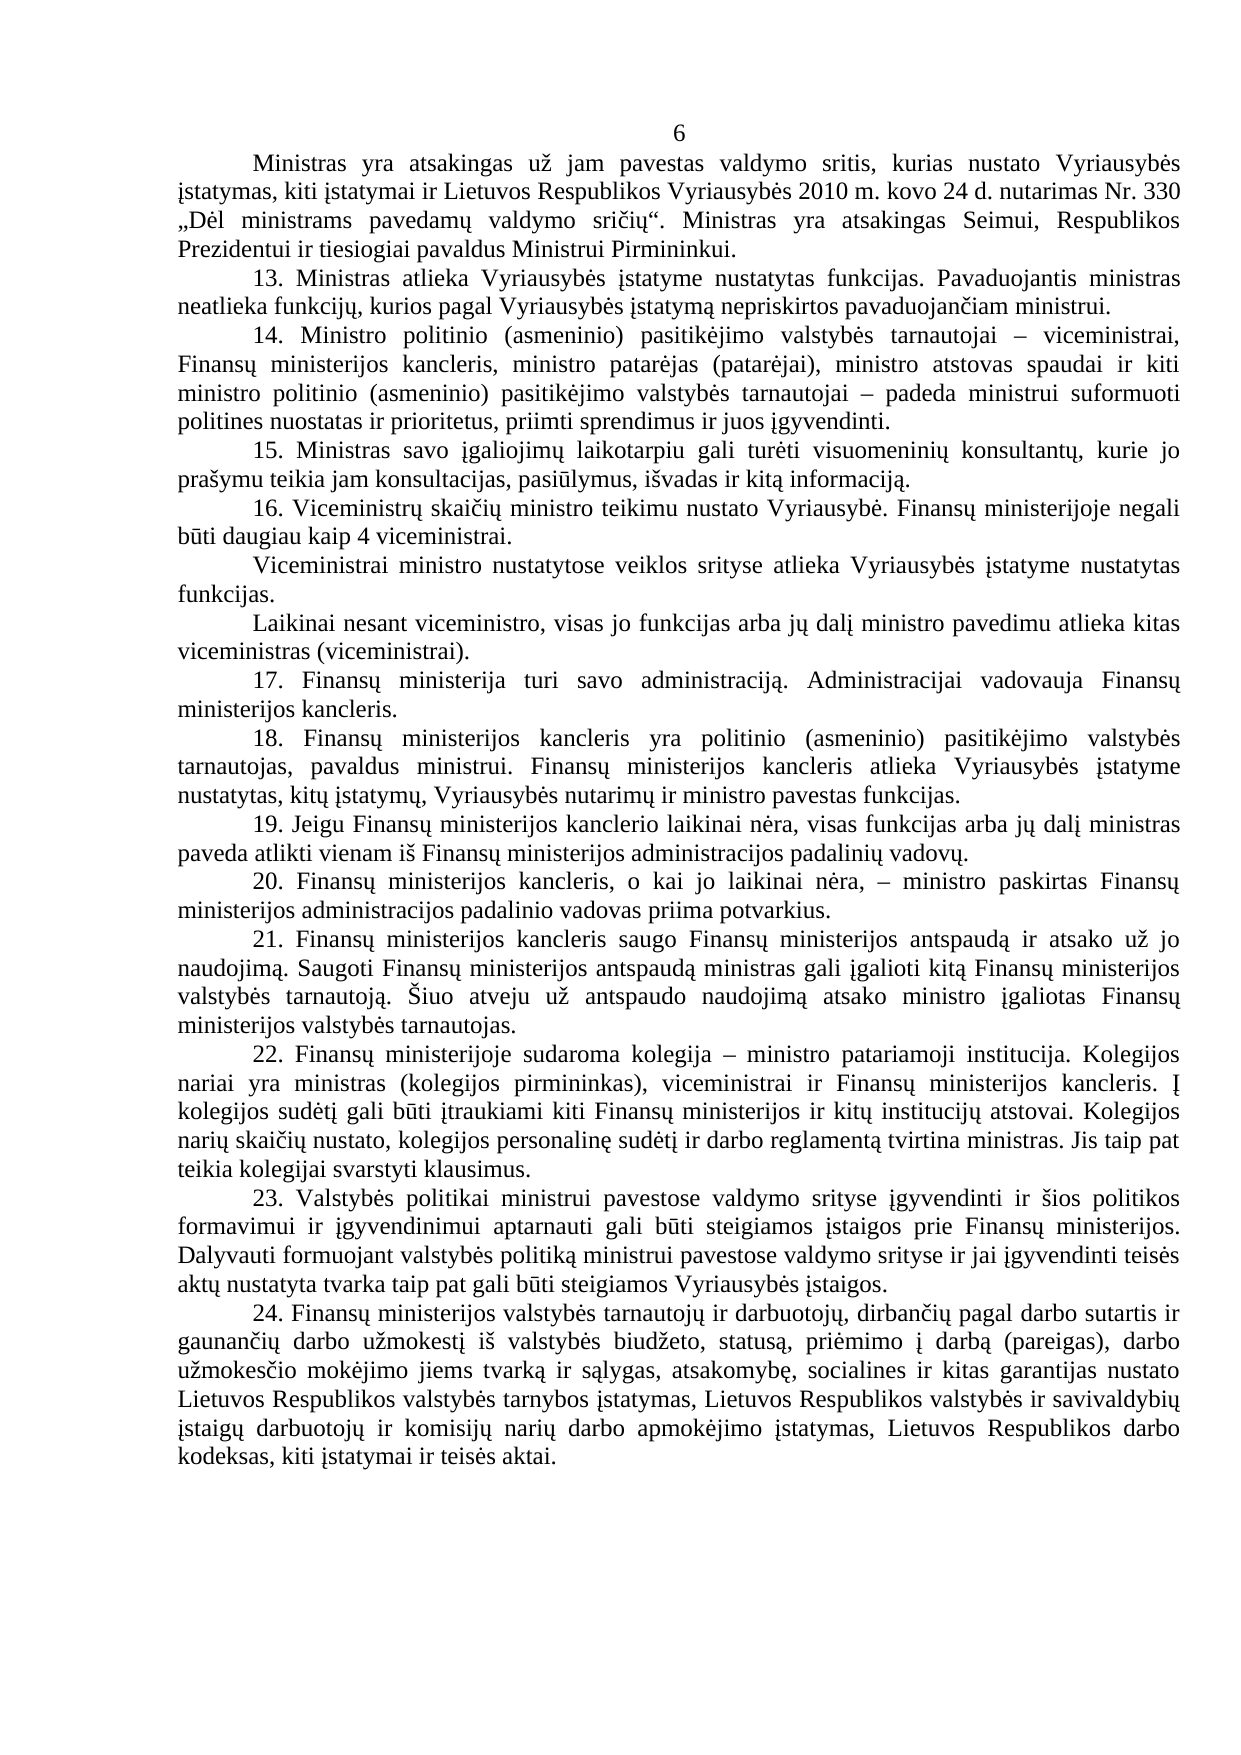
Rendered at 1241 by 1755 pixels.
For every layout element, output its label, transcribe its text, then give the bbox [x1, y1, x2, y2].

text 18. Finansų ministerijos kancleris yra politinio (asmeninio) pasitikėjimo valstybės tarnautojas, pavaldus ministrui. Finansų ministerijos kancleris atlieka Vyriausybės įstatyme nustatytas, kitų įstatymų, Vyriausybės nutarimų ir ministro pavestas funkcijas. [177, 723, 1181, 809]
text 17. Finansų ministerija turi savo administraciją. Administracijai vadovauja Finansų ministerijos kancleris. [177, 665, 1181, 723]
text 19. Jeigu Finansų ministerijos kanclerio laikinai nėra, visas funkcijas arba jų dalį ministras paveda atlikti vienam iš Finansų ministerijos administracijos padalinių vadovų. [177, 809, 1181, 866]
text 16. Viceministrų skaičių ministro teikimu nustato Vyriausybė. Finansų ministerijoje negali būti daugiau kaip 4 viceministrai. [177, 493, 1181, 550]
text 23. Valstybės politikai ministrui pavestose valdymo srityse įgyvendinti ir šios politikos formavimui ir įgyvendinimui aptarnauti gali būti steigiamos įstaigos prie Finansų ministerijos. Dalyvauti formuojant valstybės politiką ministrui pavestose valdymo srityse ir jai įgyvendinti teisės aktų nustatyta tvarka taip pat gali būti steigiamos Vyriausybės įstaigos. [177, 1183, 1181, 1298]
text Laikinai nesant viceministro, visas jo funkcijas arba jų dalį ministro pavedimu atlieka kitas viceministras (viceministrai). [177, 608, 1181, 665]
text 21. Finansų ministerijos kancleris saugo Finansų ministerijos antspaudą ir atsako už jo naudojimą. Saugoti Finansų ministerijos antspaudą ministras gali įgalioti kitą Finansų ministerijos valstybės tarnautoją. Šiuo atveju už antspaudo naudojimą atsako ministro įgaliotas Finansų ministerijos valstybės tarnautojas. [177, 924, 1181, 1039]
text 24. Finansų ministerijos valstybės tarnautojų ir darbuotojų, dirbančių pagal darbo sutartis ir gaunančių darbo užmokestį iš valstybės biudžeto, statusą, priėmimo į darbą (pareigas), darbo užmokesčio mokėjimo jiems tvarką ir sąlygas, atsakomybę, socialines ir kitas garantijas nustato Lietuvos Respublikos valstybės tarnybos įstatymas, Lietuvos Respublikos valstybės ir savivaldybių įstaigų darbuotojų ir komisijų narių darbo apmokėjimo įstatymas, Lietuvos Respublikos darbo kodeksas, kiti įstatymai ir teisės aktai. [177, 1298, 1181, 1470]
text 13. Ministras atlieka Vyriausybės įstatyme nustatytas funkcijas. Pavaduojantis ministras neatlieka funkcijų, kurios pagal Vyriausybės įstatymą nepriskirtos pavaduojančiam ministrui. [177, 263, 1181, 320]
text Ministras yra atsakingas už jam pavestas valdymo sritis, kurias nustato Vyriausybės įstatymas, kiti įstatymai ir Lietuvos Respublikos Vyriausybės 2010 m. kovo 24 d. nutarimas Nr. 330 „Dėl ministrams pavedamų valdymo sričių“. Ministras yra atsakingas Seimui, Respublikos Prezidentui ir tiesiogiai pavaldus Ministrui Pirmininkui. [177, 148, 1181, 263]
text Viceministrai ministro nustatytose veiklos srityse atlieka Vyriausybės įstatyme nustatytas funkcijas. [177, 550, 1181, 608]
text 20. Finansų ministerijos kancleris, o kai jo laikinai nėra, – ministro paskirtas Finansų ministerijos administracijos padalinio vadovas priima potvarkius. [177, 866, 1181, 924]
text 14. Ministro politinio (asmeninio) pasitikėjimo valstybės tarnautojai – viceministrai, Finansų ministerijos kancleris, ministro patarėjas (patarėjai), ministro atstovas spaudai ir kiti ministro politinio (asmeninio) pasitikėjimo valstybės tarnautojai – padeda ministrui suformuoti politines nuostatas ir prioritetus, priimti sprendimus ir juos įgyvendinti. [177, 320, 1181, 435]
text 15. Ministras savo įgaliojimų laikotarpiu gali turėti visuomeninių konsultantų, kurie jo prašymu teikia jam konsultacijas, pasiūlymus, išvadas ir kitą informaciją. [177, 435, 1181, 493]
text 22. Finansų ministerijoje sudaroma kolegija – ministro patariamoji institucija. Kolegijos nariai yra ministras (kolegijos pirmininkas), viceministrai ir Finansų ministerijos kancleris. Į kolegijos sudėtį gali būti įtraukiami kiti Finansų ministerijos ir kitų institucijų atstovai. Kolegijos narių skaičių nustato, kolegijos personalinę sudėtį ir darbo reglamentą tvirtina ministras. Jis taip pat teikia kolegijai svarstyti klausimus. [177, 1039, 1181, 1183]
